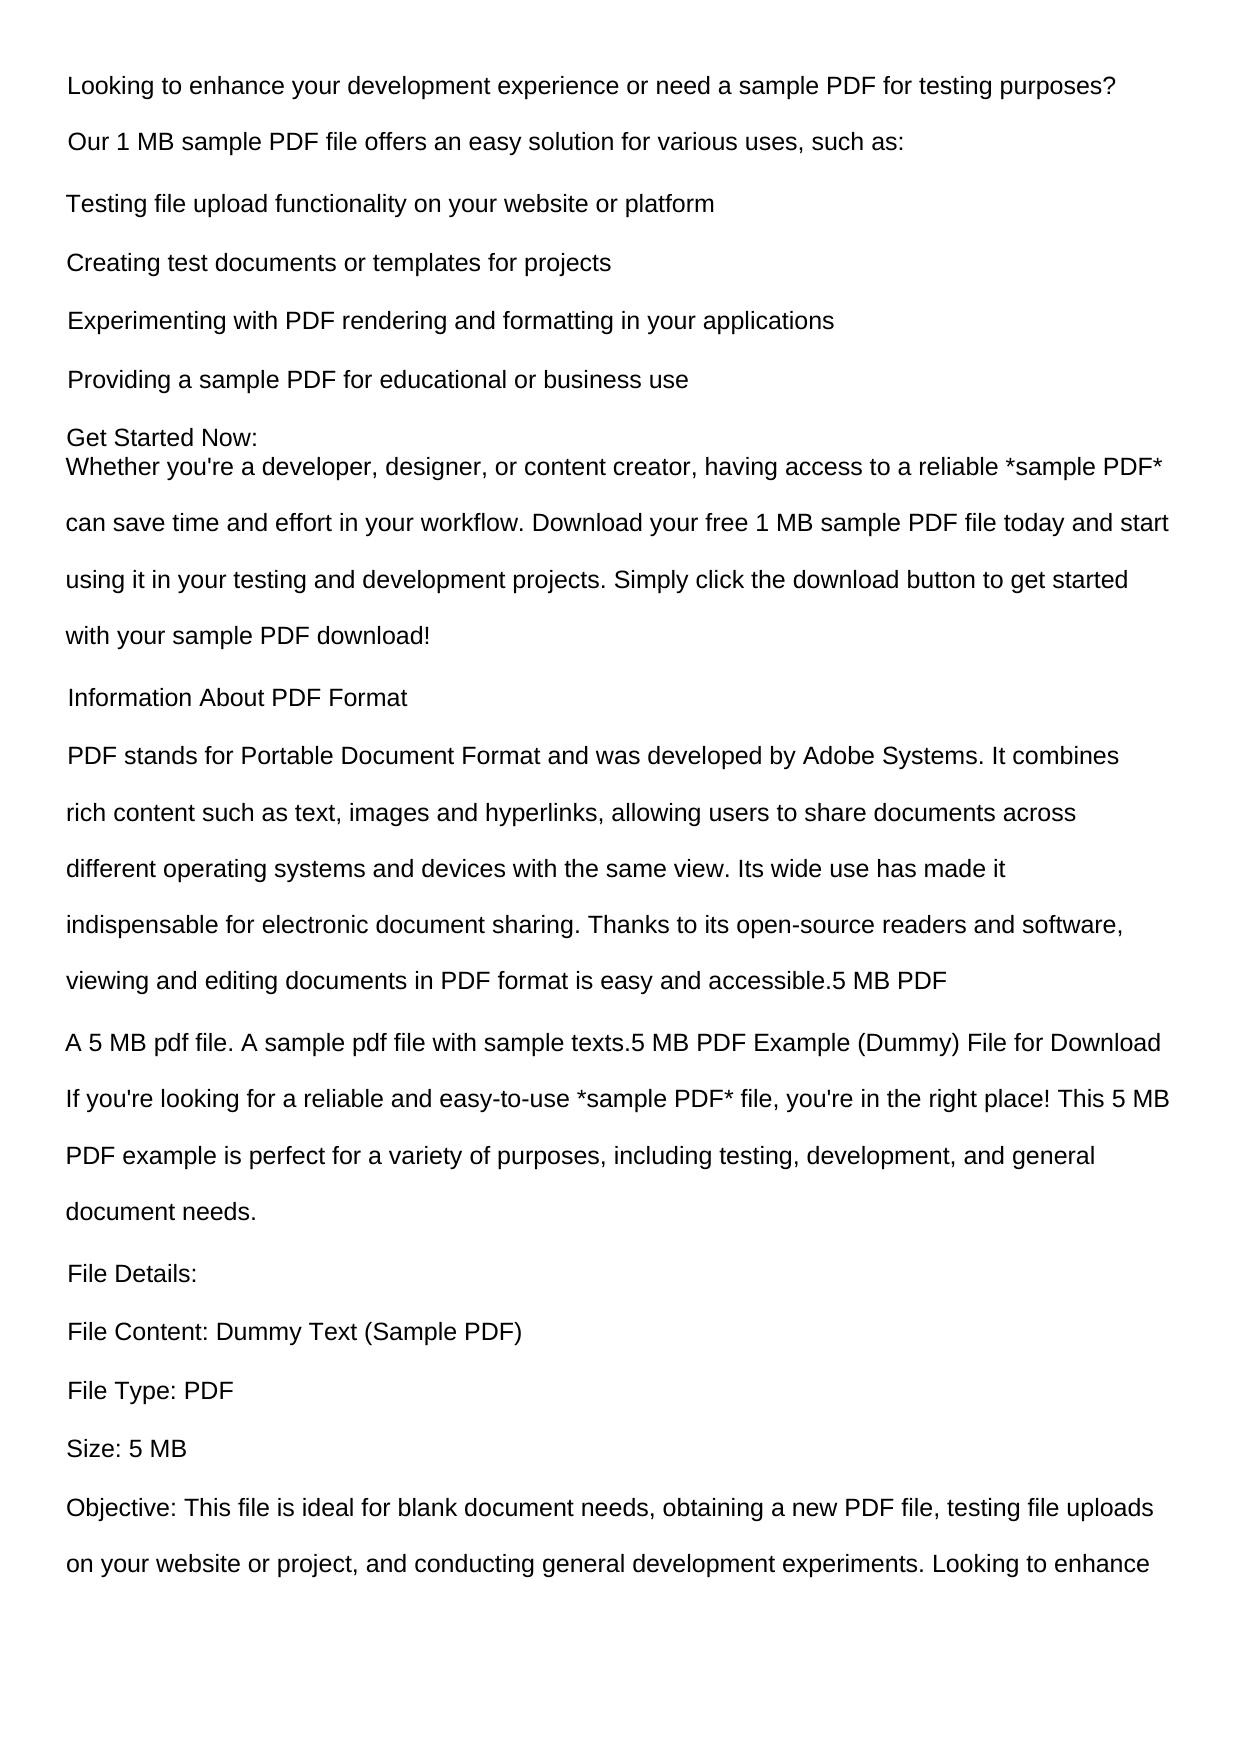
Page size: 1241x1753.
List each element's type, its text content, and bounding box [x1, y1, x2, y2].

text Size: 5 MB [66, 1434, 1222, 1463]
text Looking to enhance your development experience or need a sample PDF for testing purposes? Our 1 MB sample PDF file offers an easy solution for various uses, such as: [67, 71, 1165, 156]
text File Details: [67, 1259, 1222, 1287]
text Providing a sample PDF for educational or business use [67, 365, 1222, 393]
text File Type: PDF [67, 1376, 1222, 1404]
text A 5 MB pdf file. A sample pdf file with sample texts.5 MB PDF Example (Dummy) File for Download If you're looking for a reliable and easy-to-use *sample PDF* file, you're in the right place! This 5 MB PDF example is perfect for a variety of purposes, including testing, development, and general document needs. [65, 1028, 1171, 1226]
text Experimenting with PDF rendering and formatting in your applications [67, 306, 1222, 335]
text Testing file upload functionality on your website or platform [65, 189, 1222, 218]
text PDF stands for Portable Document Format and was developed by Adobe Systems. It combines rich content such as text, images and hyperlinks, allowing users to share documents across different operating systems and devices with the same view. Its wide use has made it indispensable for electronic document sharing. Thanks to its open-source readers and software, viewing and editing documents in PDF format is easy and accessible.5 MB PDF [66, 741, 1166, 995]
text Objective: This file is ideal for blank document needs, obtaining a new PDF file, testing file uploads on your website or project, and conducting general development experiments. Looking to enhance [66, 1493, 1165, 1578]
text File Content: Dummy Text (Sample PDF) [67, 1317, 1222, 1346]
text Whether you're a developer, designer, or content creator, having access to a reliable *sample PDF* can save time and effort in your workflow. Download your free 1 MB sample PDF file today and start using it in your testing and development projects. Simply click the download button to get started with your sample PDF download! [65, 452, 1170, 649]
text Information About PDF Format [67, 683, 1222, 711]
text Creating test documents or templates for projects [66, 248, 1222, 276]
text Get Started Now: [66, 423, 1222, 452]
